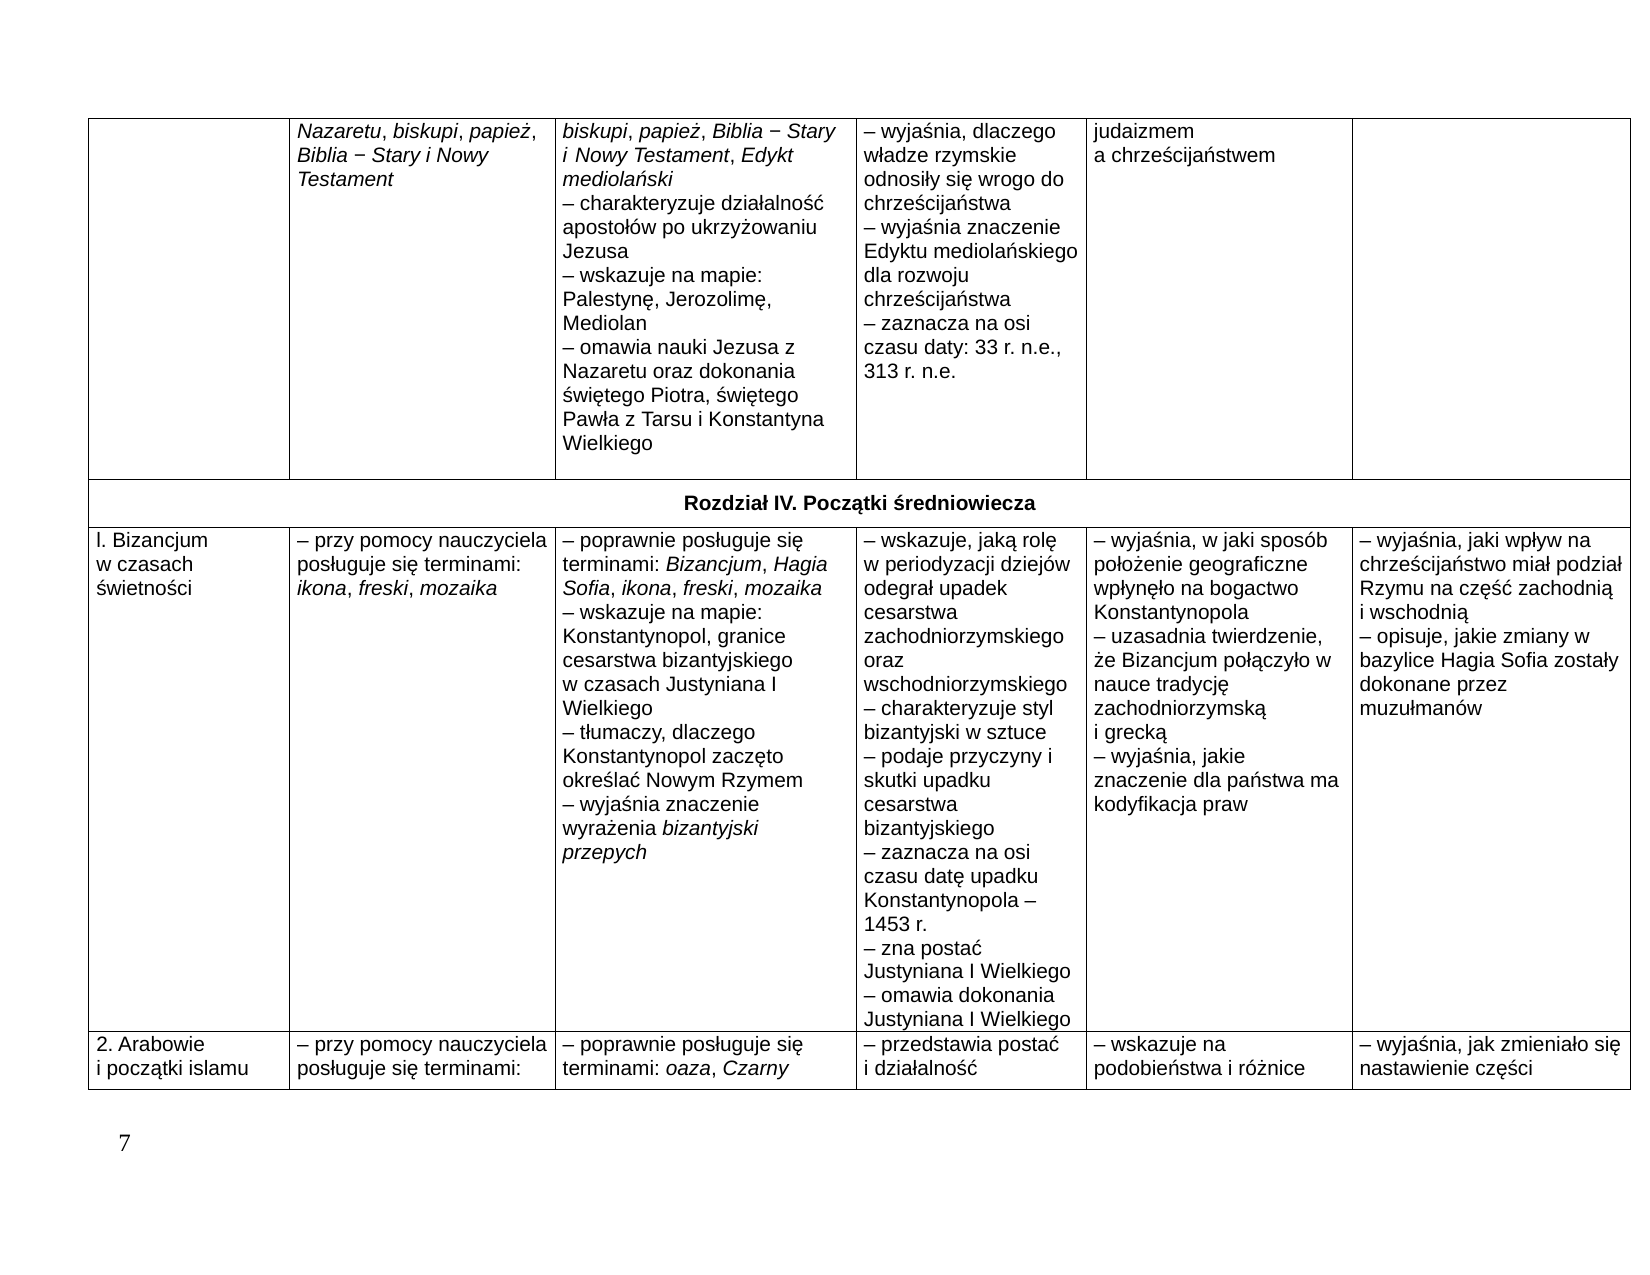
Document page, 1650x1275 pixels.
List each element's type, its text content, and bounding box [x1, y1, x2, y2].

table_cell – przedstawia postać i działalność [857, 1032, 1086, 1089]
table_cell – wskazuje na podobieństwa i różnice [1087, 1032, 1352, 1089]
table_cell biskupi, papież, Biblia − Stary i Nowy Testament, Edykt mediolański – charakteryzuje działalność apostołów po ukrzyżowaniu Jezusa – wskazuje na mapie: Palestynę, Jerozolimę, Mediolan – omawia nauki Jezusa z Nazaretu oraz dokonania świętego Piotra, świętego Pawła z Tarsu i Konstantyna Wielkiego [556, 119, 856, 478]
table_cell – wyjaśnia, jaki wpływ na chrześcijaństwo miał podział Rzymu na część zachodnią i wschodnią – opisuje, jakie zmiany w bazylice Hagia Sofia zostały dokonane przez muzułmanów [1353, 528, 1630, 1031]
table_cell Rozdział IV. Początki średniowiecza [89, 480, 1630, 527]
table_cell – poprawnie posługuje się terminami: Bizancjum, Hagia Sofia, ikona, freski, mozaika – wskazuje na mapie: Konstantynopol, granice cesarstwa bizantyjskiego w czasach Justyniana I Wielkiego – tłumaczy, dlaczego Konstantynopol zaczęto określać Nowym Rzymem – wyjaśnia znaczenie wyrażenia bizantyjski przepych [556, 528, 856, 1031]
table_cell – wskazuje, jaką rolę w periodyzacji dziejów odegrał upadek cesarstwa zachodniorzymskiego oraz wschodniorzymskiego – charakteryzuje styl bizantyjski w sztuce – podaje przyczyny i skutki upadku cesarstwa bizantyjskiego – zaznacza na osi czasu datę upadku Konstantynopola – 1453 r. – zna postać Justyniana I Wielkiego – omawia dokonania Justyniana I Wielkiego [857, 528, 1086, 1031]
table_cell Nazaretu, biskupi, papież, Biblia − Stary i Nowy Testament [290, 119, 555, 478]
table_cell – wyjaśnia, jak zmieniało się nastawienie części [1353, 1032, 1630, 1089]
table_cell [89, 119, 289, 478]
table_cell [1353, 119, 1630, 478]
table_cell – wyjaśnia, dlaczego władze rzymskie odnosiły się wrogo do chrześcijaństwa – wyjaśnia znaczenie Edyktu mediolańskiego dla rozwoju chrześcijaństwa – zaznacza na osi czasu daty: 33 r. n.e., 313 r. n.e. [857, 119, 1086, 478]
table_cell – przy pomocy nauczyciela posługuje się terminami: [290, 1032, 555, 1089]
table_cell 2. Arabowie i początki islamu [89, 1032, 289, 1089]
table_cell – poprawnie posługuje się terminami: oaza, Czarny [556, 1032, 856, 1089]
table_cell l. Bizancjum w czasach świetności [89, 528, 289, 1031]
table_cell – przy pomocy nauczyciela posługuje się terminami: ikona, freski, mozaika [290, 528, 555, 1031]
table_cell judaizmem a chrześcijaństwem [1087, 119, 1352, 478]
table_cell – wyjaśnia, w jaki sposób położenie geograficzne wpłynęło na bogactwo Konstantynopola – uzasadnia twierdzenie, że Bizancjum połączyło w nauce tradycję zachodniorzymską i grecką – wyjaśnia, jakie znaczenie dla państwa ma kodyfikacja praw [1087, 528, 1352, 1031]
